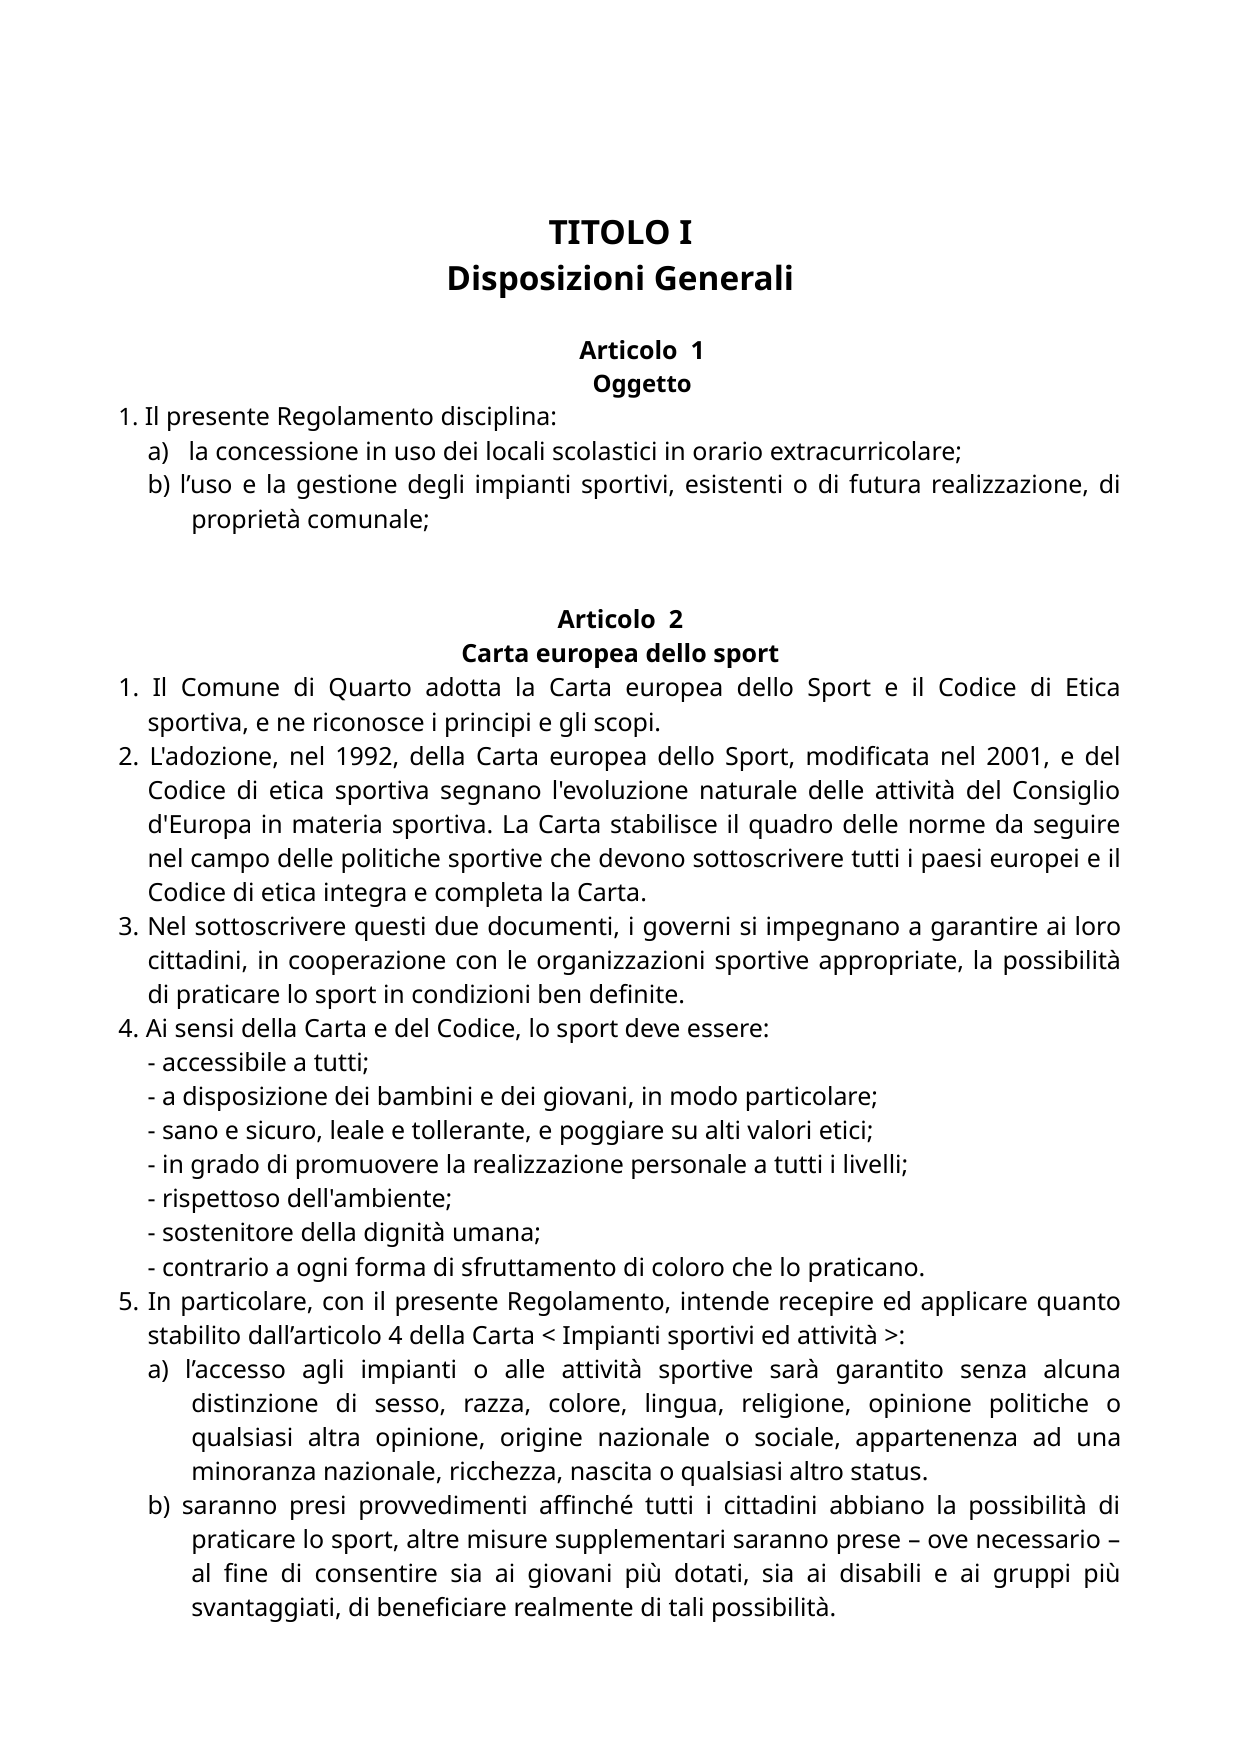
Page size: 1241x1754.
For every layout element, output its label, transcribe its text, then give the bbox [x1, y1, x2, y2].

text 5. In particolare, con il presente Regolamento, intende recepire ed applicare quanto stabilito dall’articolo 4 della Carta < Impianti sportivi ed attività >: [118, 1283, 1122, 1351]
text Carta europea dello sport [118, 636, 1122, 670]
text 4. Ai sensi della Carta e del Codice, lo sport deve essere: [118, 1011, 1122, 1045]
text Oggetto [162, 366, 1122, 399]
text Articolo 1 [162, 332, 1122, 366]
text Articolo 2 [118, 602, 1122, 636]
text - rispettoso dell'ambiente; [147, 1181, 1122, 1215]
text Disposizioni Generali [118, 254, 1122, 300]
text - in grado di promuovere la realizzazione personale a tutti i livelli; [147, 1147, 1122, 1181]
text - accessibile a tutti; [147, 1045, 1122, 1079]
text b) l’uso e la gestione degli impianti sportivi, esistenti o di futura realizzazione, di proprietà comunale; [147, 467, 1122, 535]
text 3. Nel sottoscrivere questi due documenti, i governi si impegnano a garantire ai loro cittadini, in cooperazione con le organizzazioni sportive appropriate, la possibilità di praticare lo sport in condizioni ben definite. [118, 908, 1122, 1011]
text - contrario a ogni forma di sfruttamento di coloro che lo praticano. [147, 1249, 1122, 1283]
text b) saranno presi provvedimenti affinché tutti i cittadini abbiano la possibilità di praticare lo sport, altre misure supplementari saranno prese – ove necessario – al fine di consentire sia ai giovani più dotati, sia ai disabili e ai gruppi più svantaggiati, di beneficiare realmente di tali possibilità. [147, 1488, 1122, 1624]
text a) l’accesso agli impianti o alle attività sportive sarà garantito senza alcuna distinzione di sesso, razza, colore, lingua, religione, opinione politiche o qualsiasi altra opinione, origine nazionale o sociale, appartenenza ad una minoranza nazionale, ricchezza, nascita o qualsiasi altro status. [147, 1351, 1122, 1488]
text - sano e sicuro, leale e tollerante, e poggiare su alti valori etici; [147, 1113, 1122, 1147]
text 1. Il presente Regolamento disciplina: [118, 399, 1122, 433]
text a) la concessione in uso dei locali scolastici in orario extracurricolare; [147, 433, 1122, 467]
text 1. Il Comune di Quarto adotta la Carta europea dello Sport e il Codice di Etica sportiva, e ne riconosce i principi e gli scopi. [118, 670, 1122, 738]
text - sostenitore della dignità umana; [147, 1215, 1122, 1249]
text - a disposizione dei bambini e dei giovani, in modo particolare; [147, 1079, 1122, 1113]
text TITOLO I [118, 209, 1122, 254]
text 2. L'adozione, nel 1992, della Carta europea dello Sport, modificata nel 2001, e del Codice di etica sportiva segnano l'evoluzione naturale delle attività del Consiglio d'Europa in materia sportiva. La Carta stabilisce il quadro delle norme da seguire nel campo delle politiche sportive che devono sottoscrivere tutti i paesi europei e il Codice di etica integra e completa la Carta. [118, 738, 1122, 908]
